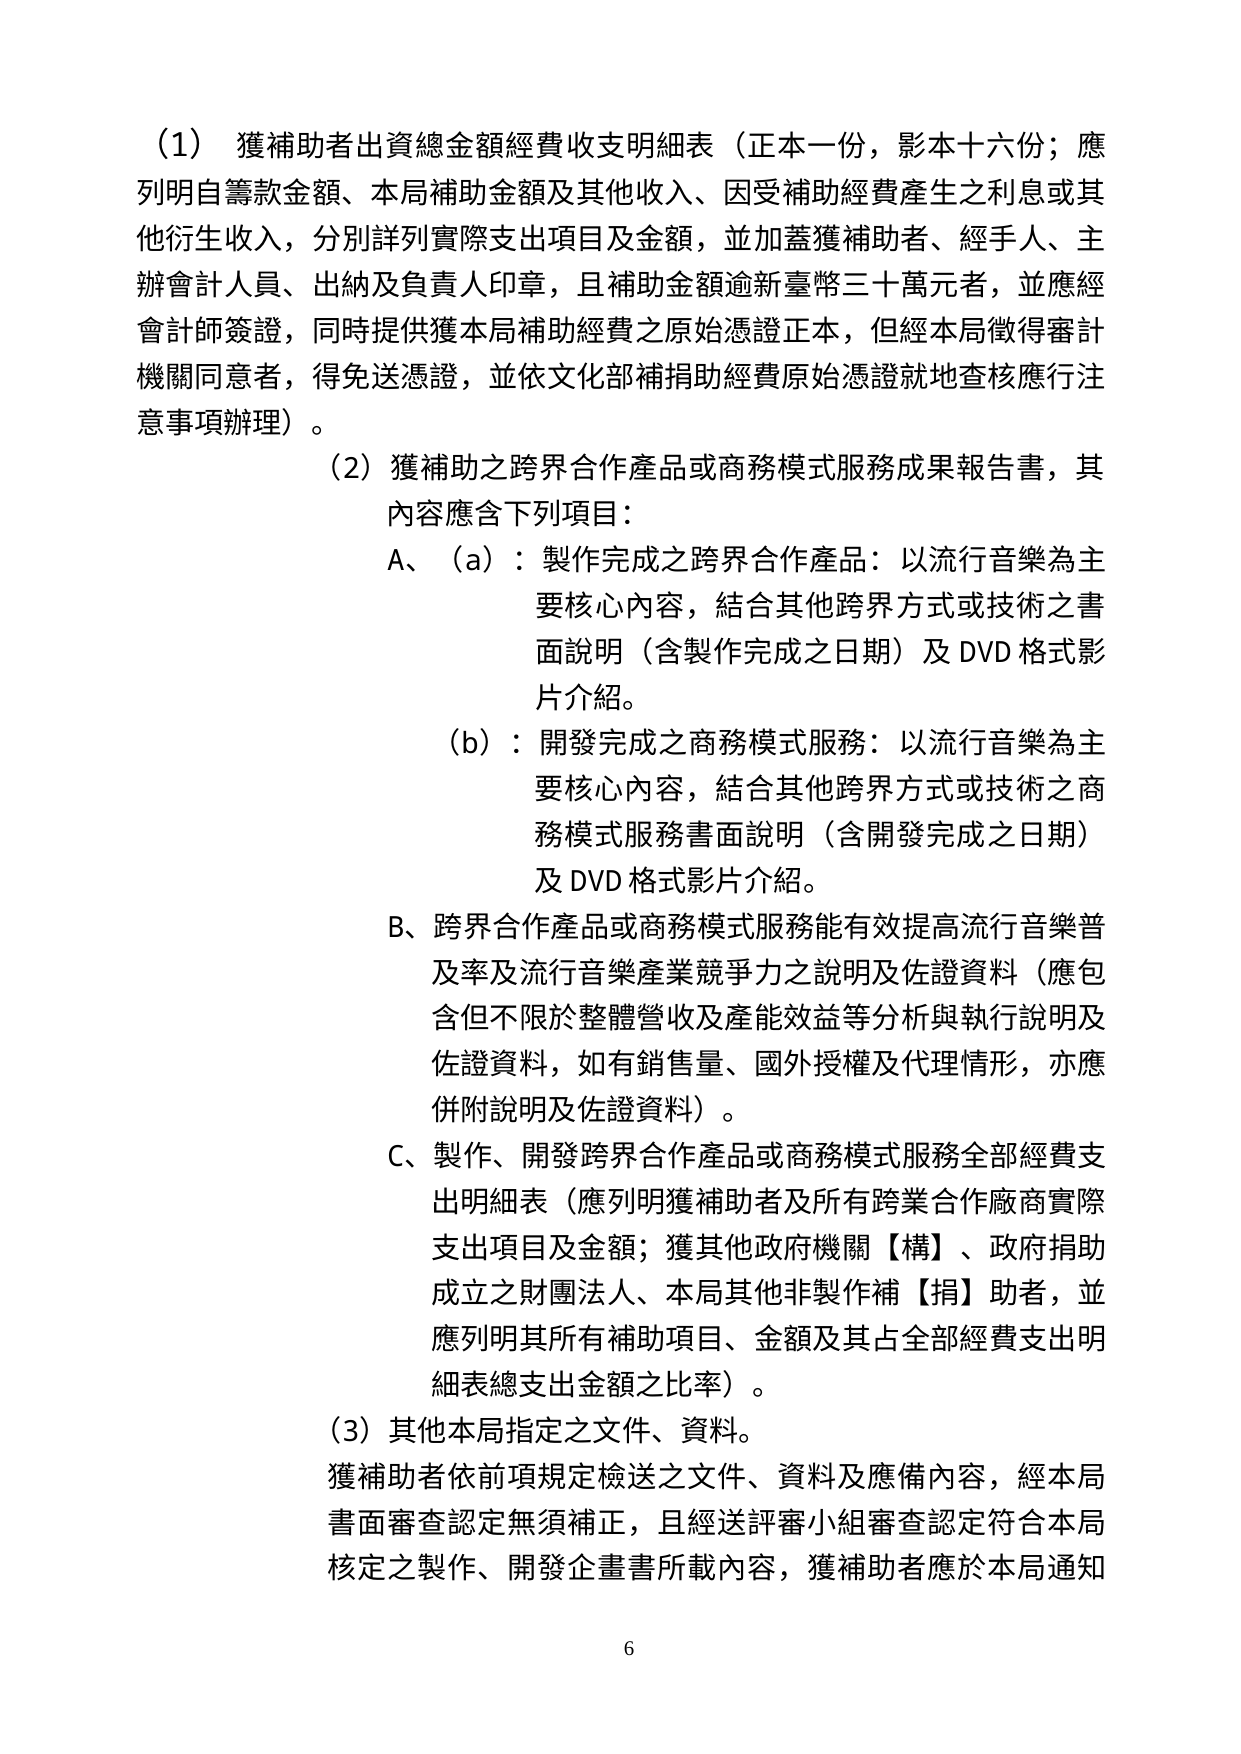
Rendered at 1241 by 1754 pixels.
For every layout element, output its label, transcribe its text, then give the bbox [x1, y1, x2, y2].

text （3）其他本局指定之文件、資料。 [313, 1404, 1107, 1450]
text （b）：開發完成之商務模式服務：以流行音樂為主要核心內容，結合其他跨界方式或技術之商務模式服務書面說明（含開發完成之日期）及DVD格式影片介紹。 [431, 717, 1107, 900]
text C、製作、開發跨界合作產品或商務模式服務全部經費支出明細表（應列明獲補助者及所有跨業合作廠商實際支出項目及金額；獲其他政府機關【構】、政府捐助成立之財團法人、本局其他非製作補【捐】助者，並應列明其所有補助項目、金額及其占全部經費支出明細表總支出金額之比率）。 [387, 1129, 1107, 1404]
text （2）獲補助之跨界合作產品或商務模式服務成果報告書，其內容應含下列項目： [313, 442, 1107, 533]
text A、（a）：製作完成之跨界合作產品：以流行音樂為主要核心內容，結合其他跨界方式或技術之書面說明（含製作完成之日期）及DVD格式影片介紹。 [387, 533, 1107, 717]
list 獲補助者出資總金額經費收支明細表（正本一份，影本十六份；應列明自籌款金額、本局補助金額及其他收入、因受補助經費產生之利息或其他衍生收入，分別詳列實際支出項目及金額，並加蓋獲補助者、經手人、主辦會計人員、出納及負責人印章，且補助金額逾新臺幣三十萬元者，並應經會計師簽證，同時提供獲本局補助經費之原始憑證正本，但經本局徵得審計機關同意者，得免送憑證，並依文化部補捐助經費原始憑證就地查核應行注意事項辦理）。 [136, 118, 1107, 442]
text 獲補助者依前項規定檢送之文件、資料及應備內容，經本局書面審查認定無須補正，且經送評審小組審查認定符合本局核定之製作、開發企畫書所載內容，獲補助者應於本局通知 [327, 1450, 1107, 1587]
text B、跨界合作產品或商務模式服務能有效提高流行音樂普及率及流行音樂產業競爭力之說明及佐證資料（應包含但不限於整體營收及產能效益等分析與執行說明及佐證資料，如有銷售量、國外授權及代理情形，亦應併附說明及佐證資料）。 [387, 900, 1107, 1129]
